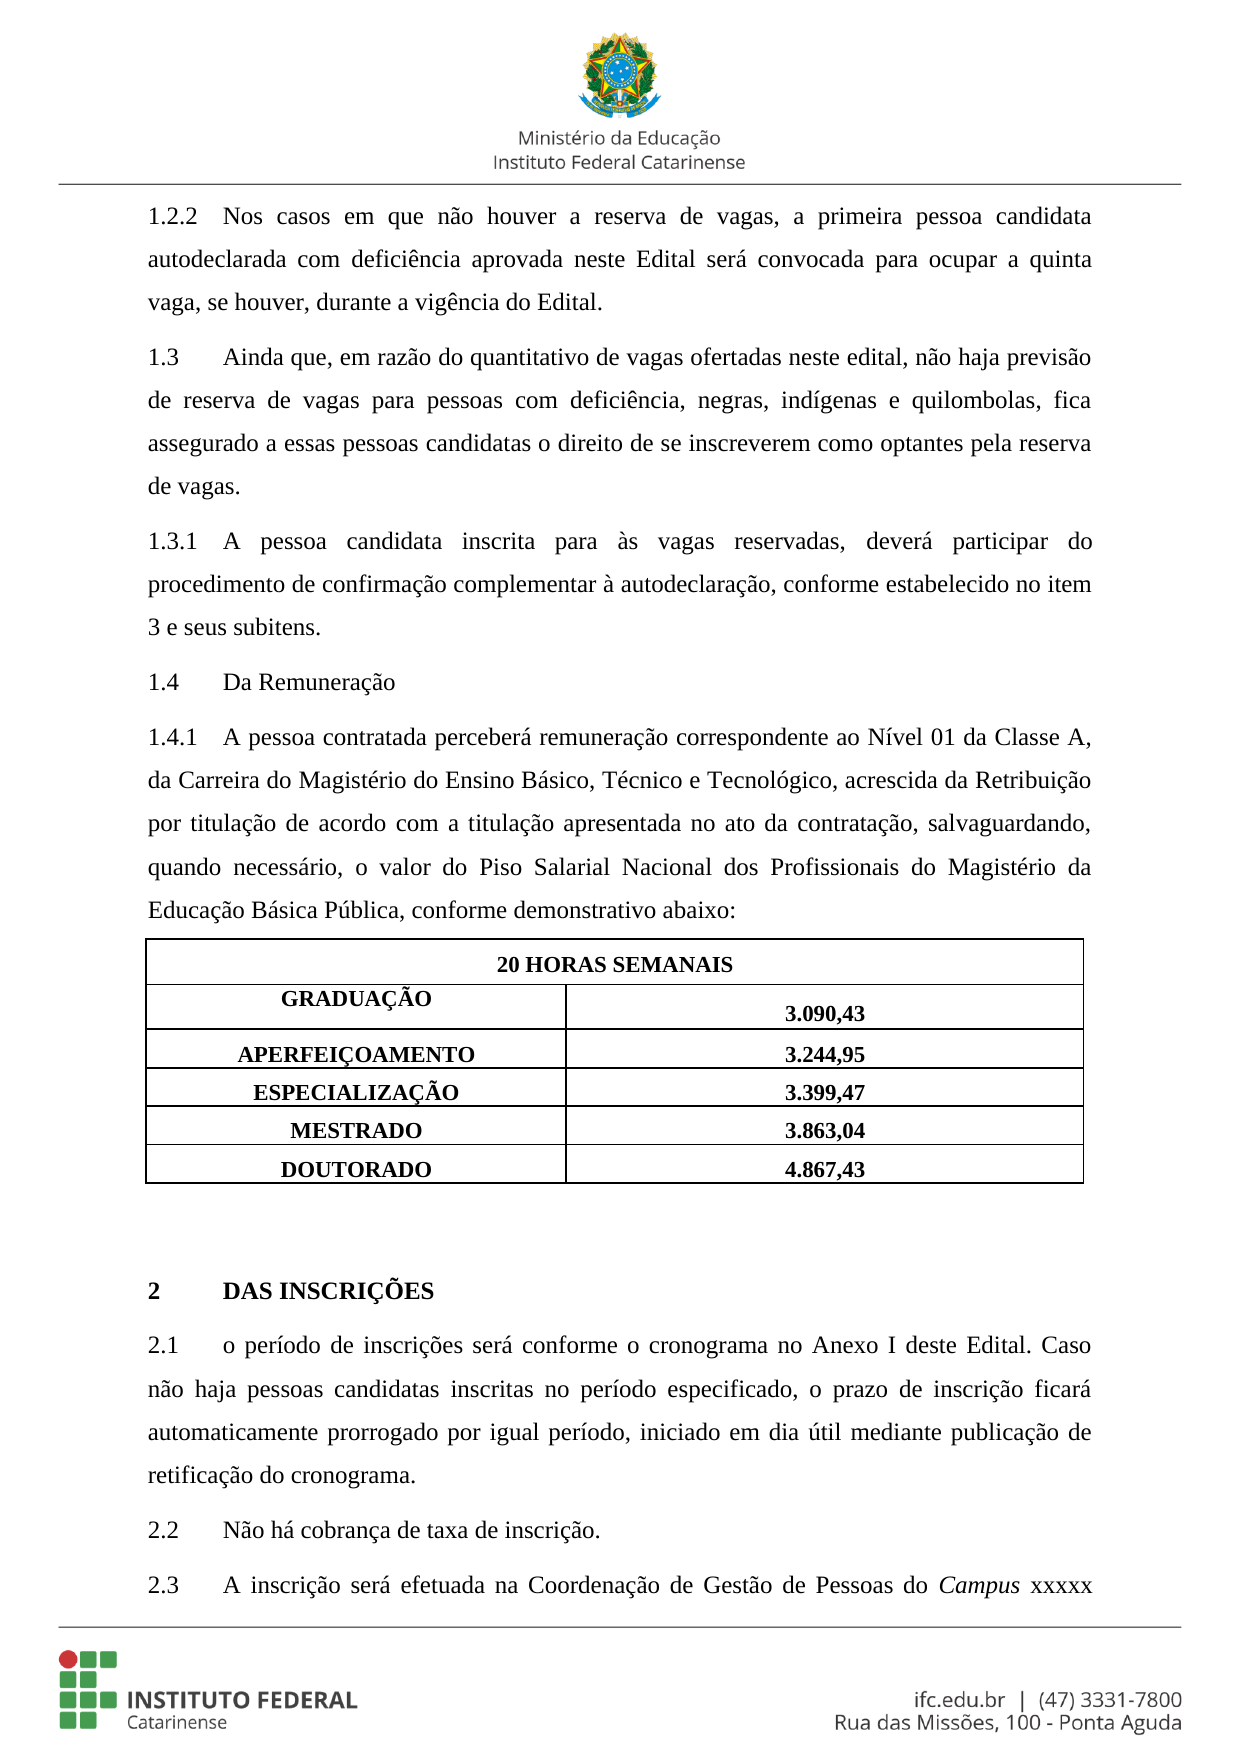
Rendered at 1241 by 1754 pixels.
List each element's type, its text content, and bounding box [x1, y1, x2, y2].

table_cell 3.399,47 [567, 1069, 1083, 1105]
text 2 DAS INSCRIÇÕES [148, 1276, 1093, 1304]
picture [0, 25, 1240, 185]
text 1.3.1 A pessoa candidata inscrita para às vagas reservadas, deverá participar do procedimento de confirmação complementar à autodeclaração, conforme estabelecido no item 3 e seus subitens. [148, 526, 1093, 641]
picture [0, 1626, 1240, 1754]
text 2.2 Não há cobrança de taxa de inscrição. [148, 1515, 1093, 1544]
text 1.4 Da Remuneração [148, 667, 1093, 696]
table_cell APERFEIÇOAMENTO [147, 1030, 565, 1067]
text 2.1 o período de inscrições será conforme o cronograma no Anexo I deste Edital. Caso não haja pessoas candidatas inscritas no período especificado, o prazo de inscrição ficará automaticamente prorrogado por igual período, iniciado em dia útil mediante publicação de retificação do cronograma. [148, 1331, 1093, 1489]
table_cell 4.867,43 [567, 1145, 1083, 1182]
text 2.3 A inscrição será efetuada na Coordenação de Gestão de Pessoas do Campus xxxxx [148, 1570, 1093, 1598]
table_header 20 HORAS SEMANAIS [147, 940, 1083, 984]
table_cell GRADUAÇÃO [147, 985, 565, 1028]
table_cell ESPECIALIZAÇÃO [147, 1069, 565, 1105]
table_cell 3.863,04 [567, 1107, 1083, 1144]
table_cell 3.244,95 [567, 1030, 1083, 1067]
text 1.3 Ainda que, em razão do quantitativo de vagas ofertadas neste edital, não haja previsão de reserva de vagas para pessoas com deficiência, negras, indígenas e quilombolas, fica assegurado a essas pessoas candidatas o direito de se inscreverem como optantes pela reserva de vagas. [148, 342, 1093, 500]
table_cell MESTRADO [147, 1107, 565, 1144]
text 1.4.1 A pessoa contratada perceberá remuneração correspondente ao Nível 01 da Classe A, da Carreira do Magistério do Ensino Básico, Técnico e Tecnológico, acrescida da Retribuição por titulação de acordo com a titulação apresentada no ato da contratação, salvaguardando, quando necessário, o valor do Piso Salarial Nacional dos Profissionais do Magistério da Educação Básica Pública, conforme demonstrativo abaixo: [148, 722, 1093, 923]
table_cell DOUTORADO [147, 1145, 565, 1182]
table_cell 3.090,43 [567, 985, 1083, 1028]
text 1.2.2 Nos casos em que não houver a reserva de vagas, a primeira pessoa candidata autodeclarada com deficiência aprovada neste Edital será convocada para ocupar a quinta vaga, se houver, durante a vigência do Edital. [148, 201, 1093, 316]
